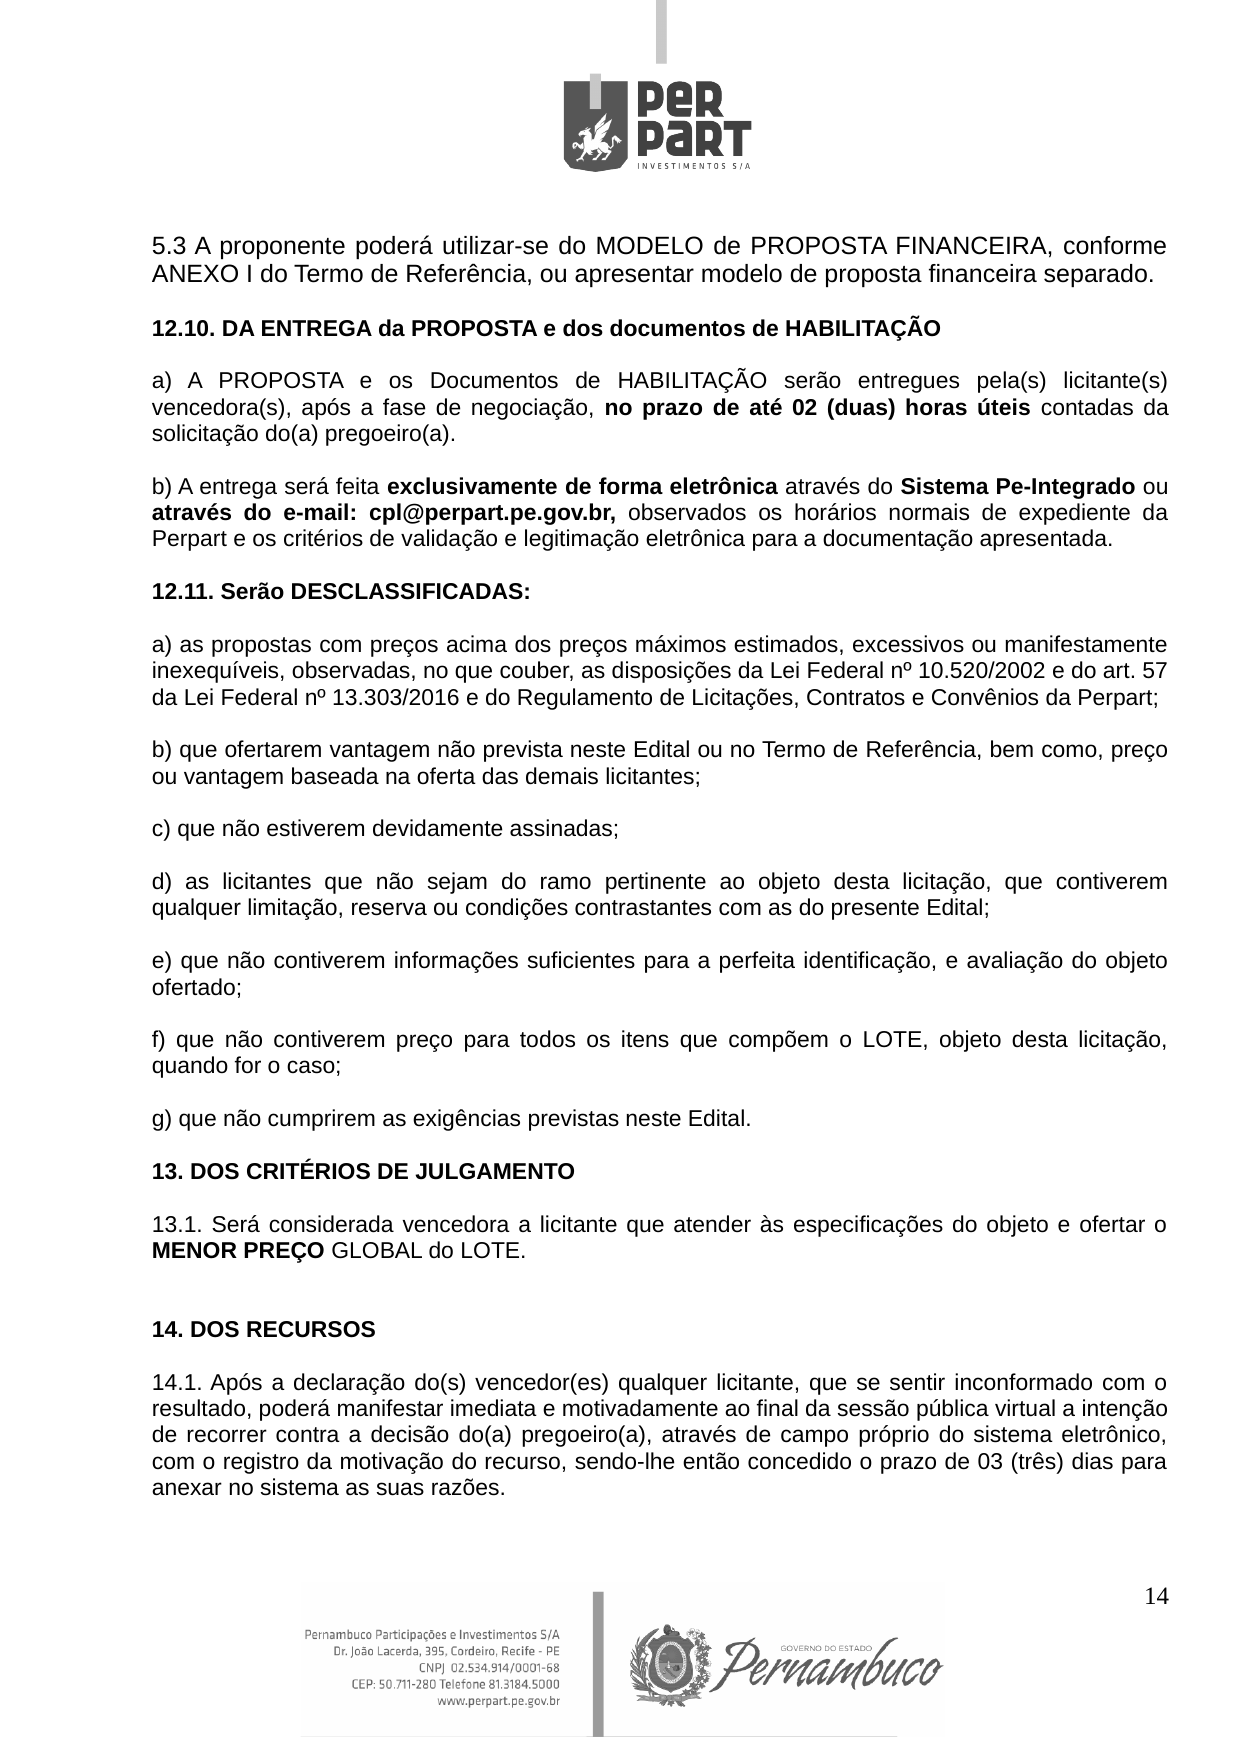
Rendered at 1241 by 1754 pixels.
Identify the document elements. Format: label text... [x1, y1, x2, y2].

text a) as propostas com preços acima dos preços máximos estimados, excessivos ou manifestamente inexequíveis, observadas, no que couber, as disposições da Lei Federal nº 10.520/2002 e do art. 57 da Lei Federal nº 13.303/2016 e do Regulamento de Licitações, Contratos e Convênios da Perpart; [152, 631, 1169, 710]
text b) que ofertarem vantagem não prevista neste Edital ou no Termo de Referência, bem como, preço ou vantagem baseada na oferta das demais licitantes; [152, 736, 1169, 789]
text g) que não cumprirem as exigências previstas neste Edital. [152, 1105, 1169, 1132]
text 14.1. Após a declaração do(s) vencedor(es) qualquer licitante, que se sentir inconformado com o resultado, poderá manifestar imediata e motivadamente ao final da sessão pública virtual a intenção de recorrer contra a decisão do(a) pregoeiro(a), através de campo próprio do sistema eletrônico, com o registro da motivação do recurso, sendo-lhe então concedido o prazo de 03 (três) dias para anexar no sistema as suas razões. [152, 1369, 1169, 1501]
text b) A entrega será feita exclusivamente de forma eletrônica através do Sistema Pe-Integrado ou através do e-mail: cpl@perpart.pe.gov.br, observados os horários normais de expediente da Perpart e os critérios de validação e legitimação eletrônica para a documentação apresentada. [152, 473, 1169, 552]
text 13. DOS CRITÉRIOS DE JULGAMENTO [152, 1158, 1169, 1184]
text a) A PROPOSTA e os Documentos de HABILITAÇÃO serão entregues pela(s) licitante(s) vencedora(s), após a fase de negociação, no prazo de até 02 (duas) horas úteis contadas da solicitação do(a) pregoeiro(a). [152, 367, 1169, 446]
text f) que não contiverem preço para todos os itens que compõem o LOTE, objeto desta licitação, quando for o caso; [152, 1026, 1169, 1079]
text e) que não contiverem informações suficientes para a perfeita identificação, e avaliação do objeto ofertado; [152, 947, 1169, 1000]
picture [300, 1582, 945, 1737]
text 14. DOS RECURSOS [152, 1316, 1169, 1342]
text 12.10. DA ENTREGA da PROPOSTA e dos documentos de HABILITAÇÃO [152, 314, 1169, 341]
text 13.1. Será considerada vencedora a licitante que atender às especificações do objeto e ofertar o MENOR PREÇO GLOBAL do LOTE. [152, 1211, 1169, 1263]
text c) que não estiverem devidamente assinadas; [152, 815, 1169, 842]
text 5.3 A proponente poderá utilizar-se do MODELO de PROPOSTA FINANCEIRA, conforme ANEXO I do Termo de Referência, ou apresentar modelo de proposta financeira separado. [152, 231, 1169, 288]
text d) as licitantes que não sejam do ramo pertinente ao objeto desta licitação, que contiverem qualquer limitação, reserva ou condições contrastantes com as do presente Edital; [152, 868, 1169, 921]
text 12.11. Serão DESCLASSIFICADAS: [152, 578, 1169, 604]
